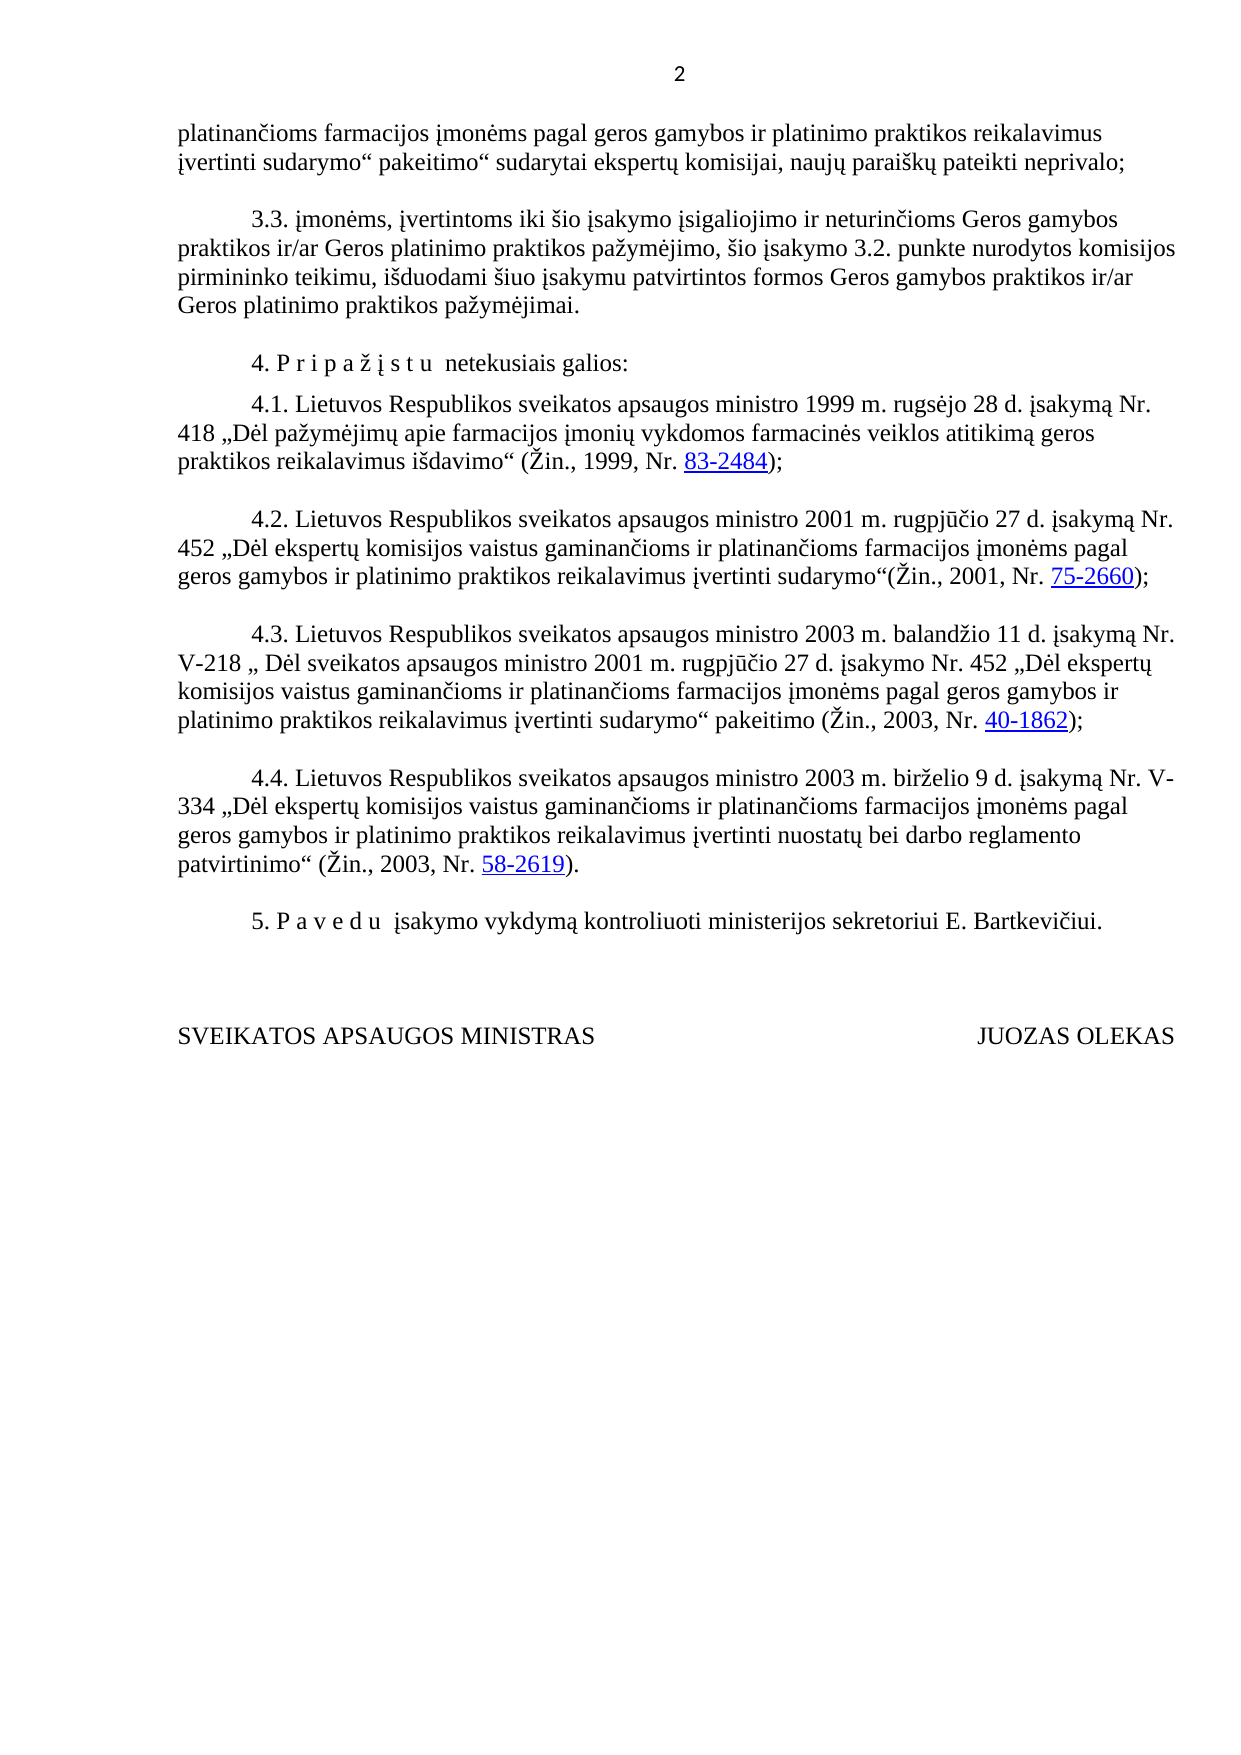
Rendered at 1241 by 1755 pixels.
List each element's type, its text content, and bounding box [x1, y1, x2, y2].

text SVEIKATOS APSAUGOS MINISTRAS JUOZAS OLEKAS [177, 1021, 1181, 1050]
text 3.3. įmonėms, įvertintoms iki šio įsakymo įsigaliojimo ir neturinčioms Geros gamybos praktikos ir/ar Geros platinimo praktikos pažymėjimo, šio įsakymo 3.2. punkte nurodytos komisijos pirmininko teikimu, išduodami šiuo įsakymu patvirtintos formos Geros gamybos praktikos ir/ar Geros platinimo praktikos pažymėjimai. [177, 204, 1181, 319]
text 4. Pripažįstu netekusiais galios: [177, 348, 1181, 377]
text 4.1. Lietuvos Respublikos sveikatos apsaugos ministro 1999 m. rugsėjo 28 d. įsakymą Nr. 418 „Dėl pažymėjimų apie farmacijos įmonių vykdomos farmacinės veiklos atitikimą geros praktikos reikalavimus išdavimo“ (Žin., 1999, Nr. 83-2484); [177, 389, 1181, 475]
text platinančioms farmacijos įmonėms pagal geros gamybos ir platinimo praktikos reikalavimus įvertinti sudarymo“ pakeitimo“ sudarytai ekspertų komisijai, naujų paraiškų pateikti neprivalo; [177, 118, 1181, 176]
text 5. Pavedu įsakymo vykdymą kontroliuoti ministerijos sekretoriui E. Bartkevičiui. [177, 906, 1181, 935]
text 4.2. Lietuvos Respublikos sveikatos apsaugos ministro 2001 m. rugpjūčio 27 d. įsakymą Nr. 452 „Dėl ekspertų komisijos vaistus gaminančioms ir platinančioms farmacijos įmonėms pagal geros gamybos ir platinimo praktikos reikalavimus įvertinti sudarymo“(Žin., 2001, Nr. 75-2660); [177, 504, 1181, 590]
text 4.3. Lietuvos Respublikos sveikatos apsaugos ministro 2003 m. balandžio 11 d. įsakymą Nr. V-218 „ Dėl sveikatos apsaugos ministro 2001 m. rugpjūčio 27 d. įsakymo Nr. 452 „Dėl ekspertų komisijos vaistus gaminančioms ir platinančioms farmacijos įmonėms pagal geros gamybos ir platinimo praktikos reikalavimus įvertinti sudarymo“ pakeitimo (Žin., 2003, Nr. 40-1862); [177, 619, 1181, 734]
text 4.4. Lietuvos Respublikos sveikatos apsaugos ministro 2003 m. birželio 9 d. įsakymą Nr. V-334 „Dėl ekspertų komisijos vaistus gaminančioms ir platinančioms farmacijos įmonėms pagal geros gamybos ir platinimo praktikos reikalavimus įvertinti nuostatų bei darbo reglamento patvirtinimo“ (Žin., 2003, Nr. 58-2619). [177, 763, 1181, 878]
